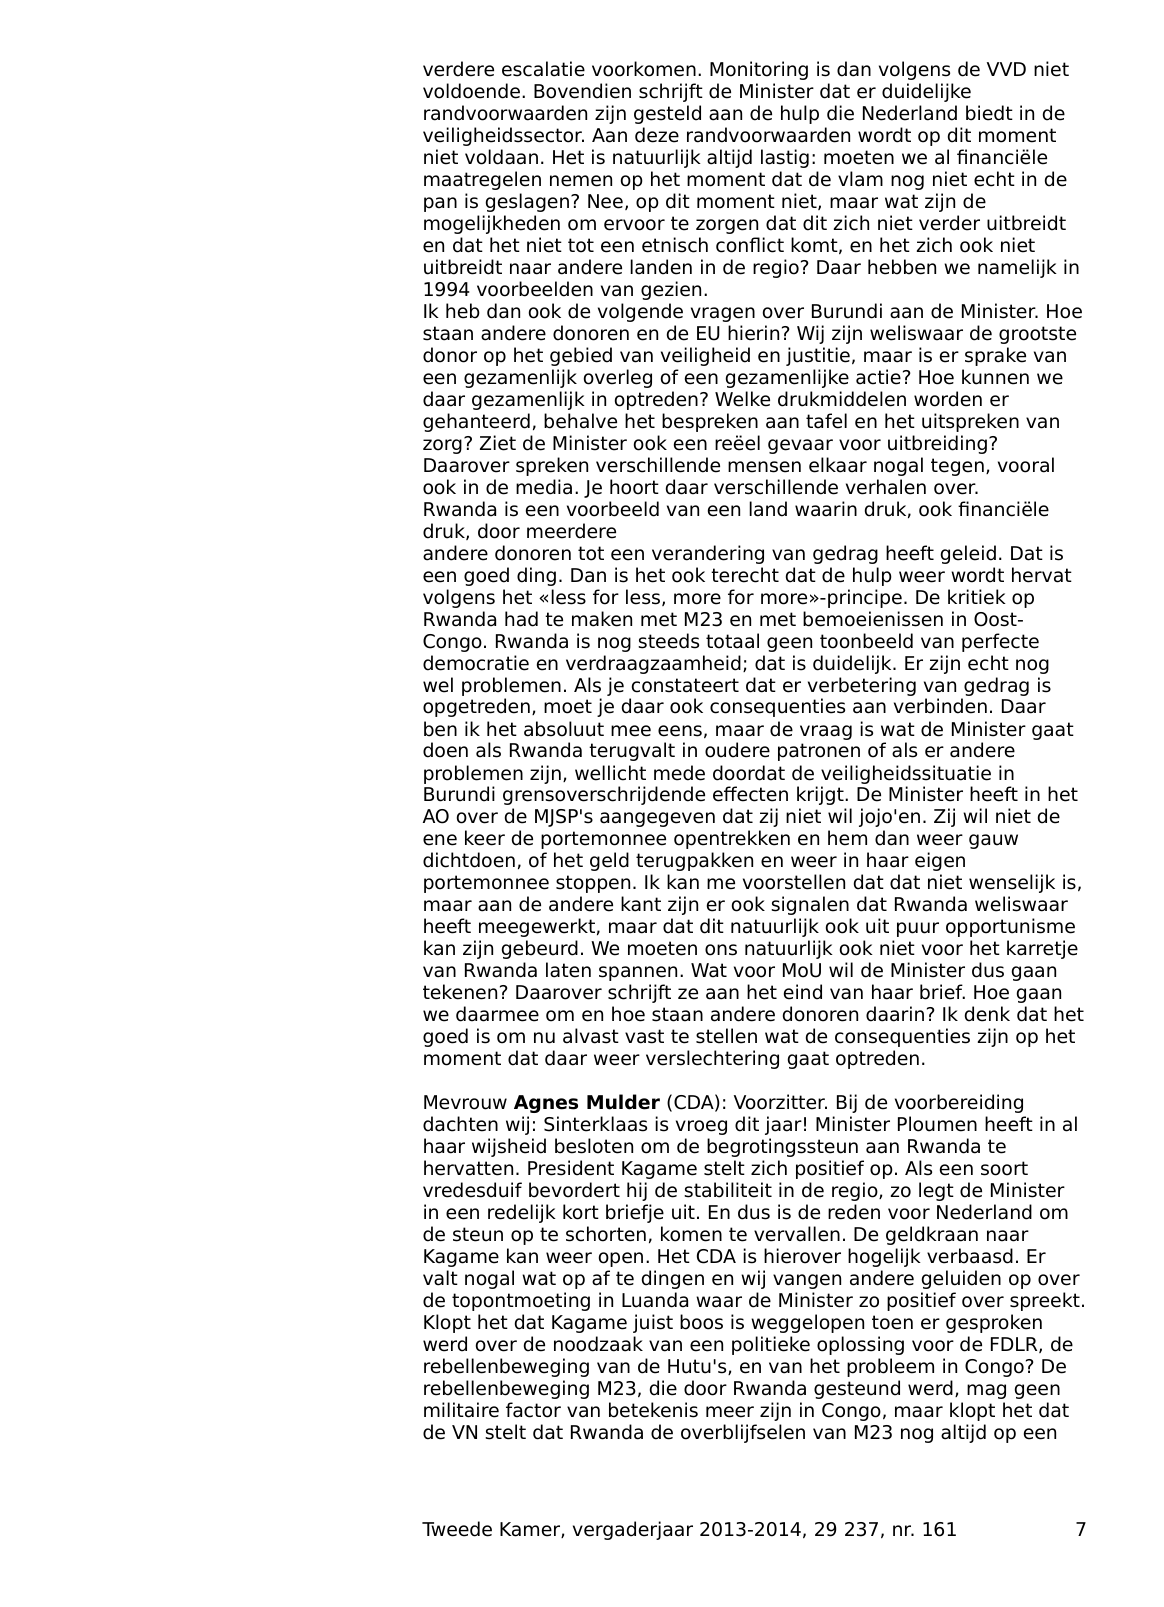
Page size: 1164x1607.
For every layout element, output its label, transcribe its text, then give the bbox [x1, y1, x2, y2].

text Ik heb dan ook de volgende vragen over Burundi aan de Minister. Hoe staan andere donoren en de EU hierin? Wij zijn weliswaar de grootste donor op het gebied van veiligheid en justitie, maar is er sprake van een gezamenlijk overleg of een gezamenlijke actie? Hoe kunnen we daar gezamenlijk in optreden? Welke drukmiddelen worden er gehanteerd, behalve het bespreken aan tafel en het uitspreken van zorg? Ziet de Minister ook een reëel gevaar voor uitbreiding? Daarover spreken verschillende mensen elkaar nogal tegen, vooral ook in de media. Je hoort daar verschillende verhalen over. [422, 301, 1087, 499]
text Rwanda is een voorbeeld van een land waarin druk, ook financiële druk, door meerdere [422, 499, 1087, 543]
text Mevrouw Agnes Mulder (CDA): Voorzitter. Bij de voorbereiding dachten wij: Sinterklaas is vroeg dit jaar! Minister Ploumen heeft in al haar wijsheid besloten om de begrotingssteun aan Rwanda te hervatten. President Kagame stelt zich positief op. Als een soort vredesduif bevordert hij de stabiliteit in de regio, zo legt de Minister in een redelijk kort briefje uit. En dus is de reden voor Nederland om de steun op te schorten, komen te vervallen. De geldkraan naar Kagame kan weer open. Het CDA is hierover hogelijk verbaasd. Er valt nogal wat op af te dingen en wij vangen andere geluiden op over de topontmoeting in Luanda waar de Minister zo positief over spreekt. Klopt het dat Kagame juist boos is weggelopen toen er gesproken werd over de noodzaak van een politieke oplossing voor de FDLR, de rebellenbeweging van de Hutu's, en van het probleem in Congo? De rebellenbeweging M23, die door Rwanda gesteund werd, mag geen militaire factor van betekenis meer zijn in Congo, maar klopt het dat de VN stelt dat Rwanda de overblijfselen van M23 nog altijd op een [422, 1092, 1087, 1444]
text verdere escalatie voorkomen. Monitoring is dan volgens de VVD niet voldoende. Bovendien schrijft de Minister dat er duidelijke randvoorwaarden zijn gesteld aan de hulp die Nederland biedt in de veiligheidssector. Aan deze randvoorwaarden wordt op dit moment niet voldaan. Het is natuurlijk altijd lastig: moeten we al financiële maatregelen nemen op het moment dat de vlam nog niet echt in de pan is geslagen? Nee, op dit moment niet, maar wat zijn de mogelijkheden om ervoor te zorgen dat dit zich niet verder uitbreidt en dat het niet tot een etnisch conflict komt, en het zich ook niet uitbreidt naar andere landen in de regio? Daar hebben we namelijk in 1994 voorbeelden van gezien. [422, 59, 1087, 301]
text andere donoren tot een verandering van gedrag heeft geleid. Dat is een goed ding. Dan is het ook terecht dat de hulp weer wordt hervat volgens het «less for less, more for more»-principe. De kritiek op Rwanda had te maken met M23 en met bemoeienissen in Oost-Congo. Rwanda is nog steeds totaal geen toonbeeld van perfecte democratie en verdraagzaamheid; dat is duidelijk. Er zijn echt nog wel problemen. Als je constateert dat er verbetering van gedrag is opgetreden, moet je daar ook consequenties aan verbinden. Daar ben ik het absoluut mee eens, maar de vraag is wat de Minister gaat doen als Rwanda terugvalt in oudere patronen of als er andere problemen zijn, wellicht mede doordat de veiligheidssituatie in Burundi grensoverschrijdende effecten krijgt. De Minister heeft in het AO over de MJSP's aangegeven dat zij niet wil jojo'en. Zij wil niet de ene keer de portemonnee opentrekken en hem dan weer gauw dichtdoen, of het geld terugpakken en weer in haar eigen portemonnee stoppen. Ik kan me voorstellen dat dat niet wenselijk is, maar aan de andere kant zijn er ook signalen dat Rwanda weliswaar heeft meegewerkt, maar dat dit natuurlijk ook uit puur opportunisme kan zijn gebeurd. We moeten ons natuurlijk ook niet voor het karretje van Rwanda laten spannen. Wat voor MoU wil de Minister dus gaan tekenen? Daarover schrijft ze aan het eind van haar brief. Hoe gaan we daarmee om en hoe staan andere donoren daarin? Ik denk dat het goed is om nu alvast vast te stellen wat de consequenties zijn op het moment dat daar weer verslechtering gaat optreden. [422, 543, 1087, 1070]
